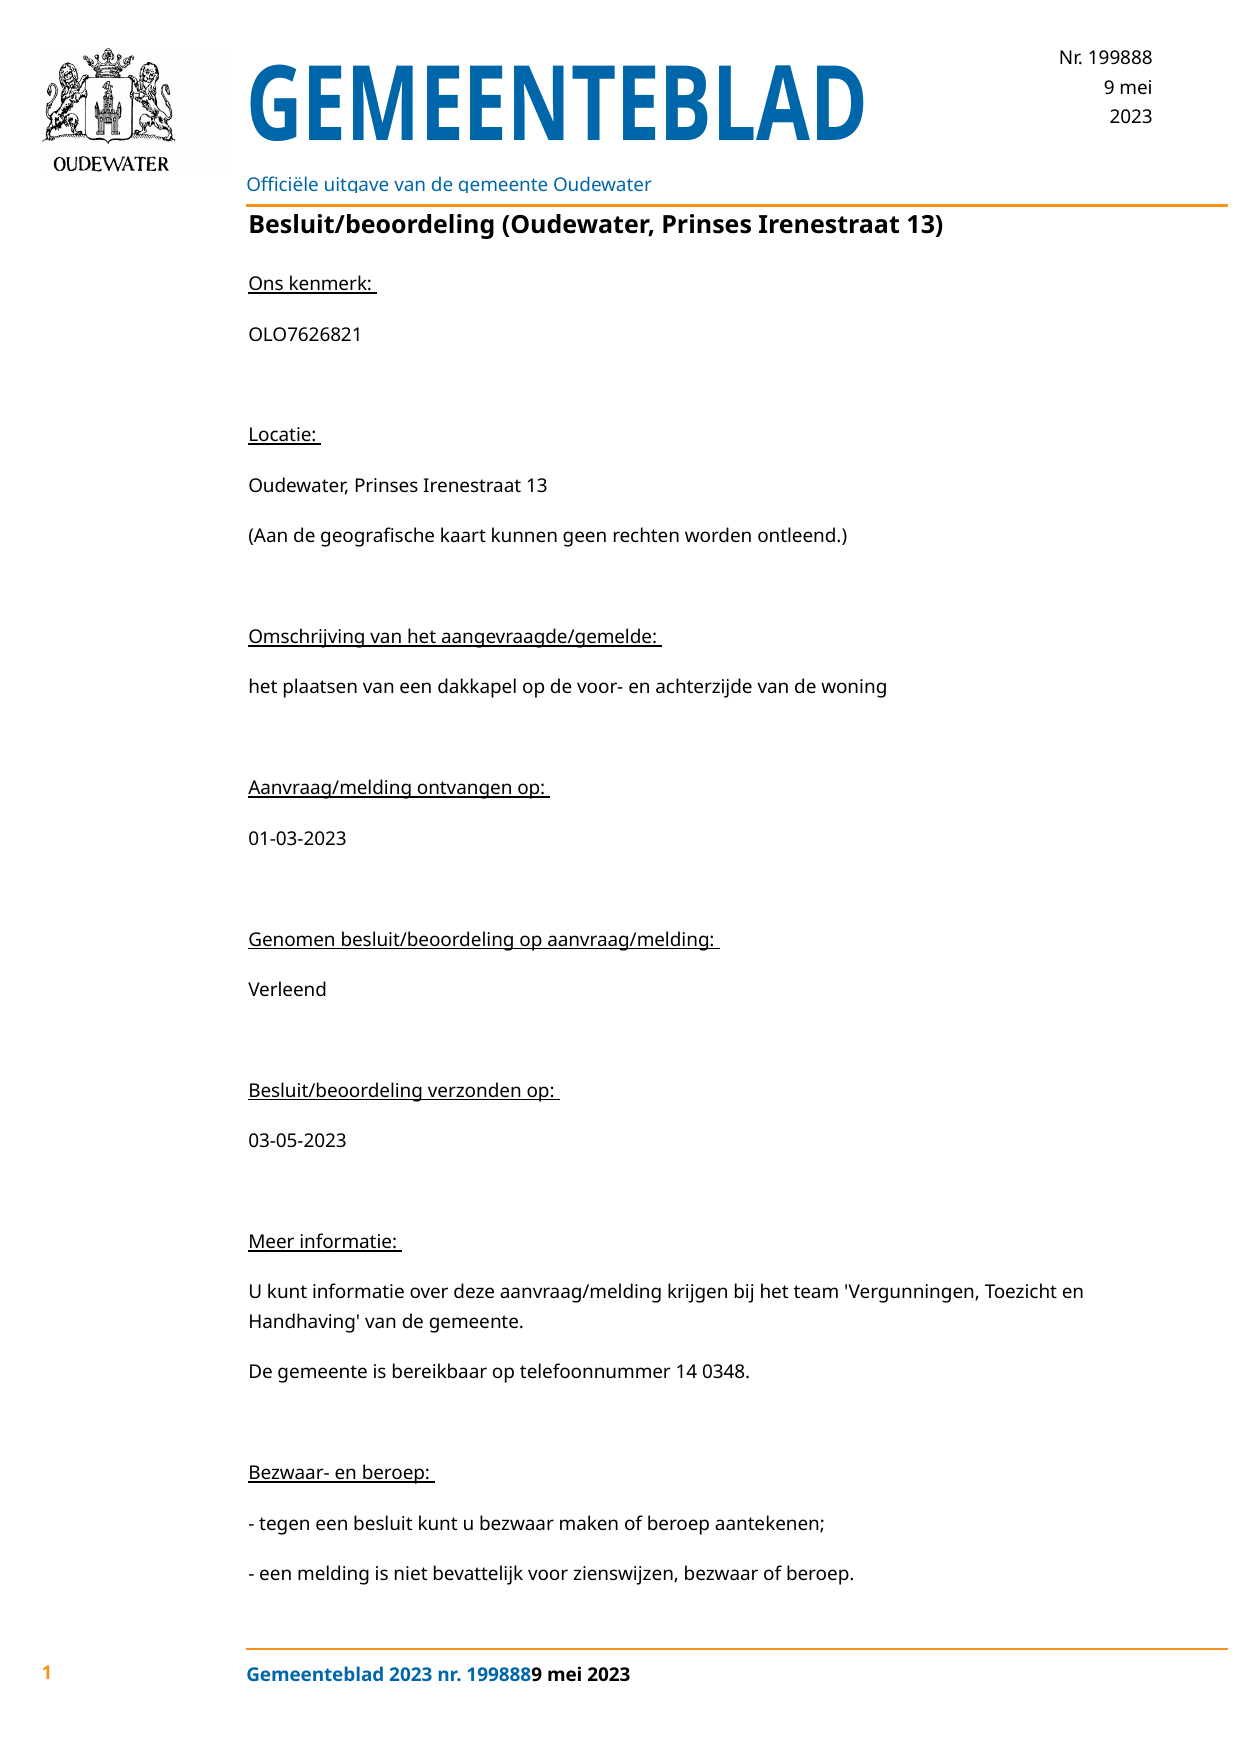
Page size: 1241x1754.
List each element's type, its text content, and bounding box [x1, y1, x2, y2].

text Meer informatie: [248, 1228, 1152, 1254]
text het plaatsen van een dakkapel op de voor- en achterzijde van de woning [248, 674, 1152, 699]
text De gemeente is bereikbaar op telefoonnummer 14 0348. [248, 1359, 1152, 1384]
picture [41, 47, 231, 172]
text - een melding is niet bevattelijk voor zienswijzen, bezwaar of beroep. [248, 1560, 1152, 1586]
text Ons kenmerk: [248, 270, 1152, 296]
text Verleend [248, 976, 1152, 1002]
text (Aan de geografische kaart kunnen geen rechten worden ontleend.) [248, 522, 1152, 548]
text Besluit/beoordeling (Oudewater, Prinses Irenestraat 13) [248, 207, 1152, 241]
text Aanvraag/melding ontvangen op: [248, 774, 1152, 800]
text U kunt informatie over deze aanvraag/melding krijgen bij het team 'Vergunningen, Toezicht en Handhaving' van de gemeente. [248, 1279, 1152, 1334]
text Genomen besluit/beoordeling op aanvraag/melding: [248, 926, 1152, 951]
text Omschrijving van het aangevraagde/gemelde: [248, 623, 1152, 649]
text - tegen een besluit kunt u bezwaar maken of beroep aantekenen; [248, 1510, 1152, 1536]
text 01-03-2023 [248, 825, 1152, 851]
text OLO7626821 [248, 321, 1152, 346]
text 03-05-2023 [248, 1127, 1152, 1153]
text Bezwaar- en beroep: [248, 1459, 1152, 1485]
text Oudewater, Prinses Irenestraat 13 [248, 472, 1152, 498]
text Besluit/beoordeling verzonden op: [248, 1077, 1152, 1103]
text Locatie: [248, 422, 1152, 447]
